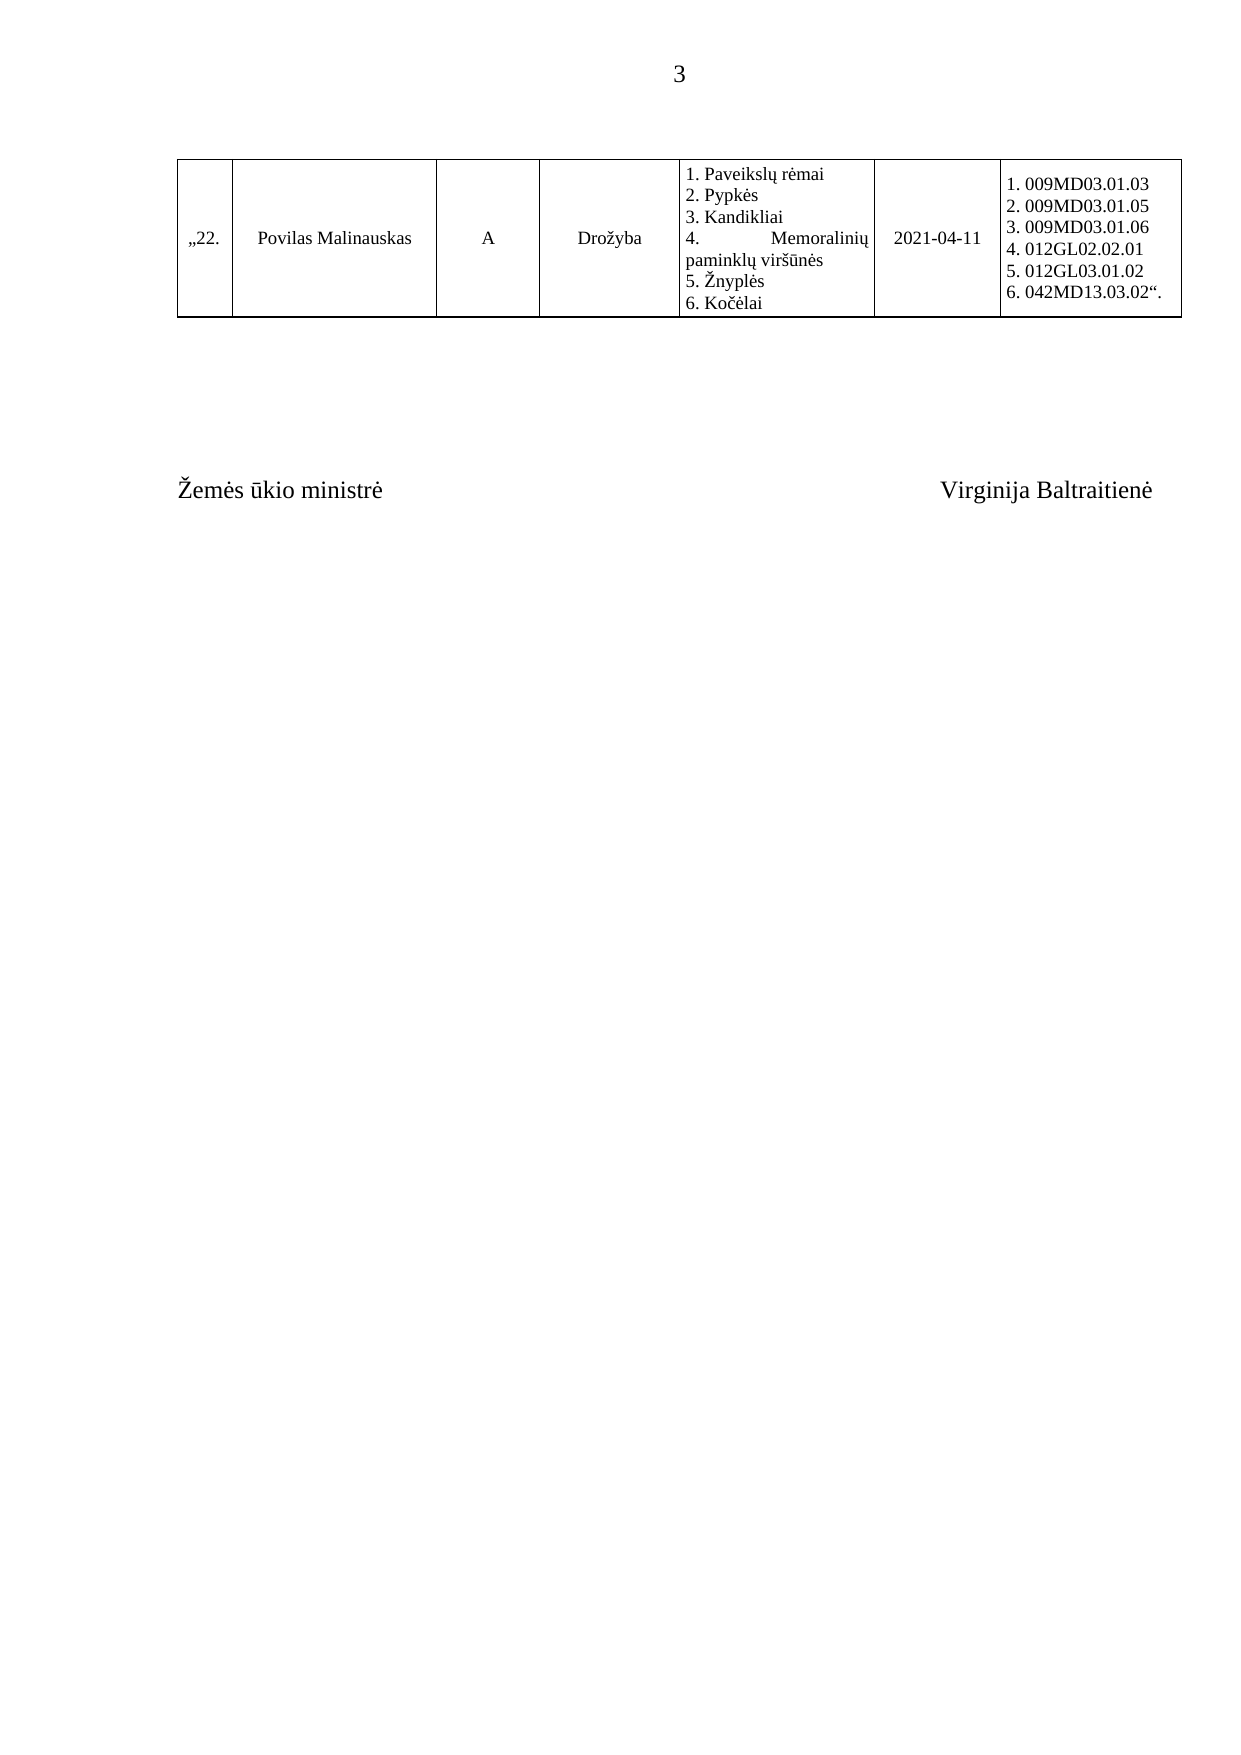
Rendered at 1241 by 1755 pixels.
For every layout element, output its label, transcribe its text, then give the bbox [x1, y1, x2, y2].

table_header 1. Paveikslų rėmai 2. Pypkės 3. Kandikliai 4. Memoralinių paminklų viršūnės 5. Žnyplės 6. Kočėlai [680, 160, 874, 316]
table_header Povilas Malinauskas [233, 160, 436, 316]
table_header „22. [178, 160, 232, 316]
table_header A [437, 160, 539, 316]
table_header Drožyba [540, 160, 679, 316]
table_header 1. 009MD03.01.03 2. 009MD03.01.05 3. 009MD03.01.06 4. 012GL02.02.01 5. 012GL03.01.02 6. 042MD13.03.02“. [1001, 160, 1181, 316]
table_header 2021-04-11 [875, 160, 1000, 316]
text Žemės ūkio ministrė Virginija Baltraitienė [177, 476, 1181, 504]
